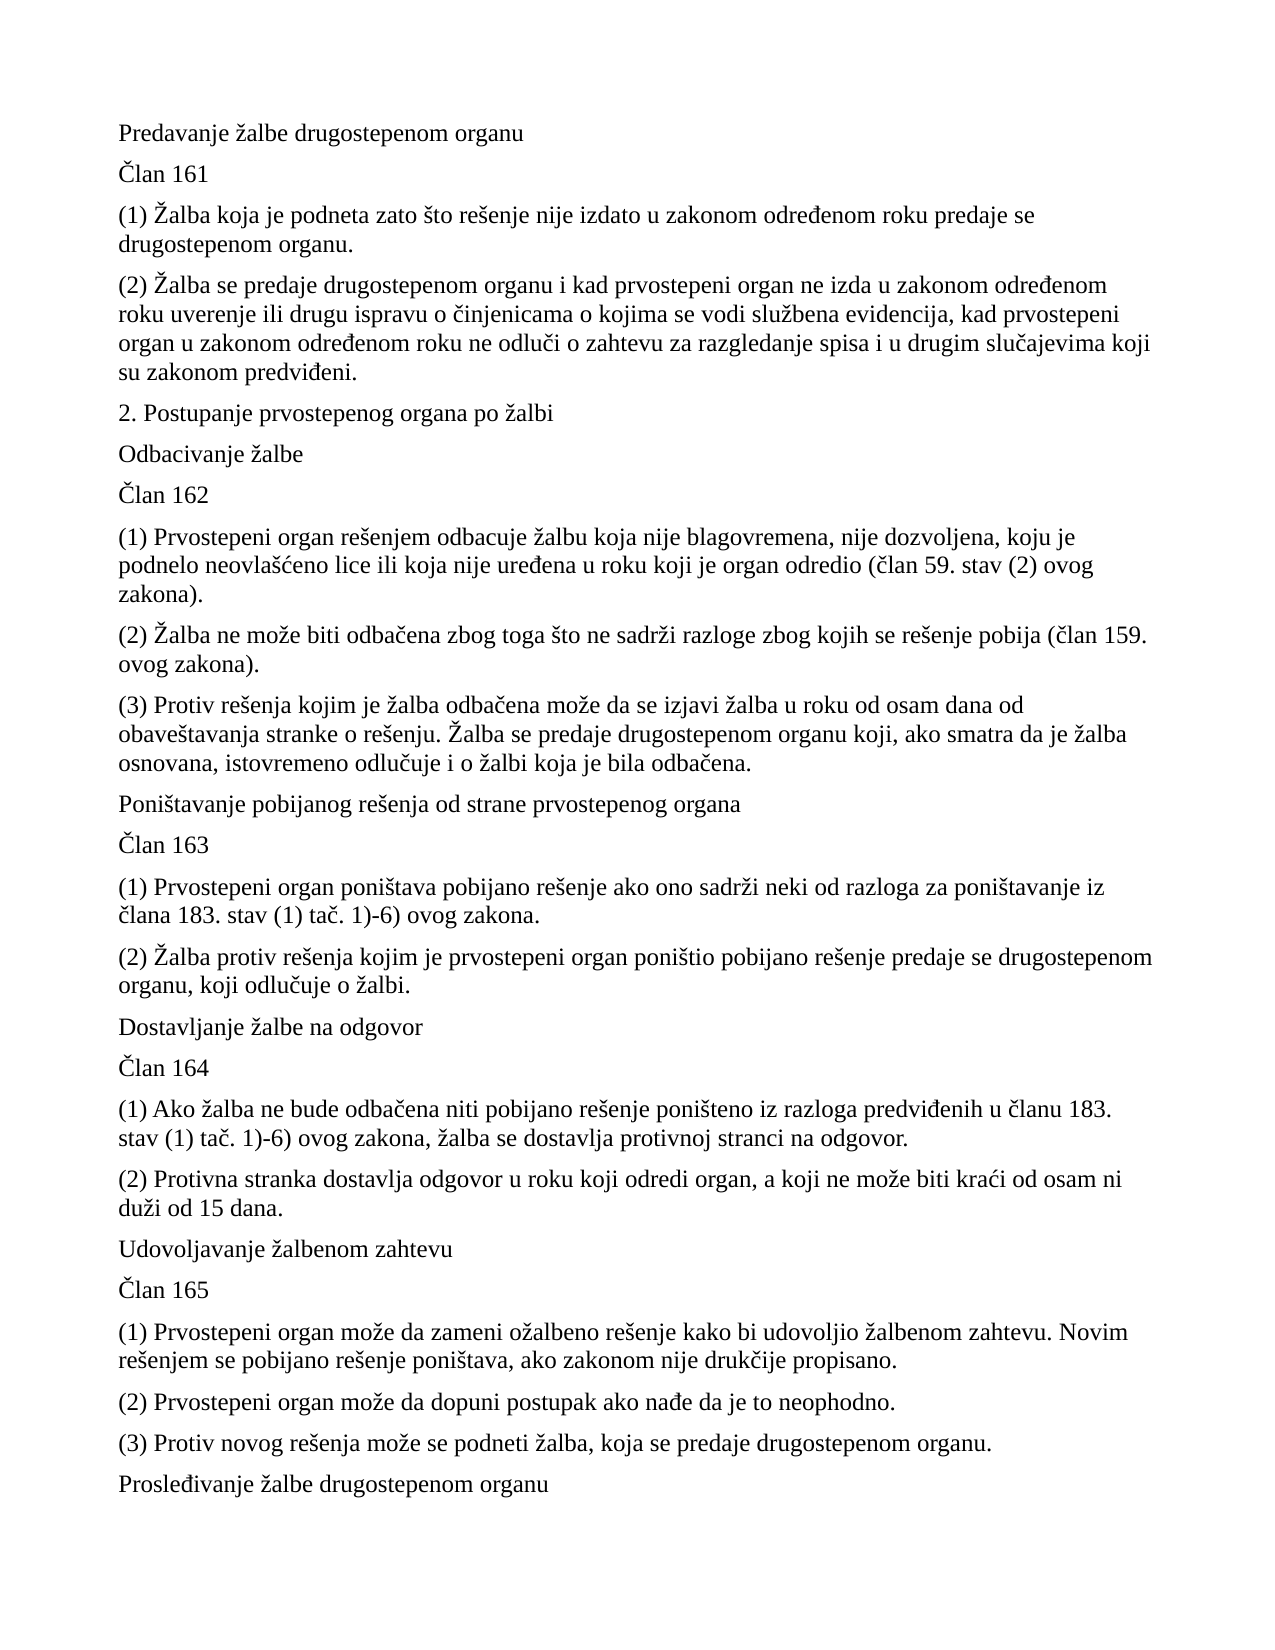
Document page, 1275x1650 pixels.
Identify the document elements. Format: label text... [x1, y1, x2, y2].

text (3) Protiv rešenja kojim je žalba odbačena može da se izjavi žalba u roku od osam dana od obaveštavanja stranke o rešenju. Žalba se predaje drugostepenom organu koji, ako smatra da je žalba osnovana, istovremeno odlučuje i o žalbi koja je bila odbačena. [118, 691, 1157, 777]
text (1) Prvostepeni organ poništava pobijano rešenje ako ono sadrži neki od razloga za poništavanje iz člana 183. stav (1) tač. 1)-6) ovog zakona. [118, 872, 1157, 929]
text Prosleđivanje žalbe drugostepenom organu [118, 1469, 1157, 1498]
text (2) Žalba protiv rešenja kojim je prvostepeni organ poništio pobijano rešenje predaje se drugostepenom organu, koji odlučuje o žalbi. [118, 942, 1157, 999]
text Član 165 [118, 1276, 1157, 1304]
text Član 161 [118, 159, 1157, 188]
text (2) Žalba se predaje drugostepenom organu i kad prvostepeni organ ne izda u zakonom određenom roku uverenje ili drugu ispravu o činjenicama o kojima se vodi službena evidencija, kad prvostepeni organ u zakonom određenom roku ne odluči o zahtevu za razgledanje spisa i u drugim slučajevima koji su zakonom predviđeni. [118, 271, 1157, 386]
text Član 162 [118, 481, 1157, 509]
text (1) Ako žalba ne bude odbačena niti pobijano rešenje poništeno iz razloga predviđenih u članu 183. stav (1) tač. 1)-6) ovog zakona, žalba se dostavlja protivnoj stranci na odgovor. [118, 1094, 1157, 1152]
text (1) Žalba koja je podneta zato što rešenje nije izdato u zakonom određenom roku predaje se drugostepenom organu. [118, 201, 1157, 258]
text Udovoljavanje žalbenom zahtevu [118, 1234, 1157, 1263]
text Dostavljanje žalbe na odgovor [118, 1012, 1157, 1041]
text Poništavanje pobijanog rešenja od strane prvostepenog organa [118, 789, 1157, 818]
text (2) Protivna stranka dostavlja odgovor u roku koji odredi organ, a koji ne može biti kraći od osam ni duži od 15 dana. [118, 1164, 1157, 1222]
text (1) Prvostepeni organ rešenjem odbacuje žalbu koja nije blagovremena, nije dozvoljena, koju je podnelo neovlašćeno lice ili koja nije uređena u roku koji je organ odredio (član 59. stav (2) ovog zakona). [118, 522, 1157, 608]
text Član 163 [118, 831, 1157, 859]
text Član 164 [118, 1053, 1157, 1082]
text Predavanje žalbe drugostepenom organu [118, 118, 1157, 147]
text (2) Prvostepeni organ može da dopuni postupak ako nađe da je to neophodno. [118, 1387, 1157, 1416]
text Odbacivanje žalbe [118, 439, 1157, 468]
text 2. Postupanje prvostepenog organa po žalbi [118, 398, 1157, 427]
text (2) Žalba ne može biti odbačena zbog toga što ne sadrži razloge zbog kojih se rešenje pobija (član 159. ovog zakona). [118, 621, 1157, 678]
text (3) Protiv novog rešenja može se podneti žalba, koja se predaje drugostepenom organu. [118, 1428, 1157, 1457]
text (1) Prvostepeni organ može da zameni ožalbeno rešenje kako bi udovoljio žalbenom zahtevu. Novim rešenjem se pobijano rešenje poništava, ako zakonom nije drukčije propisano. [118, 1317, 1157, 1374]
